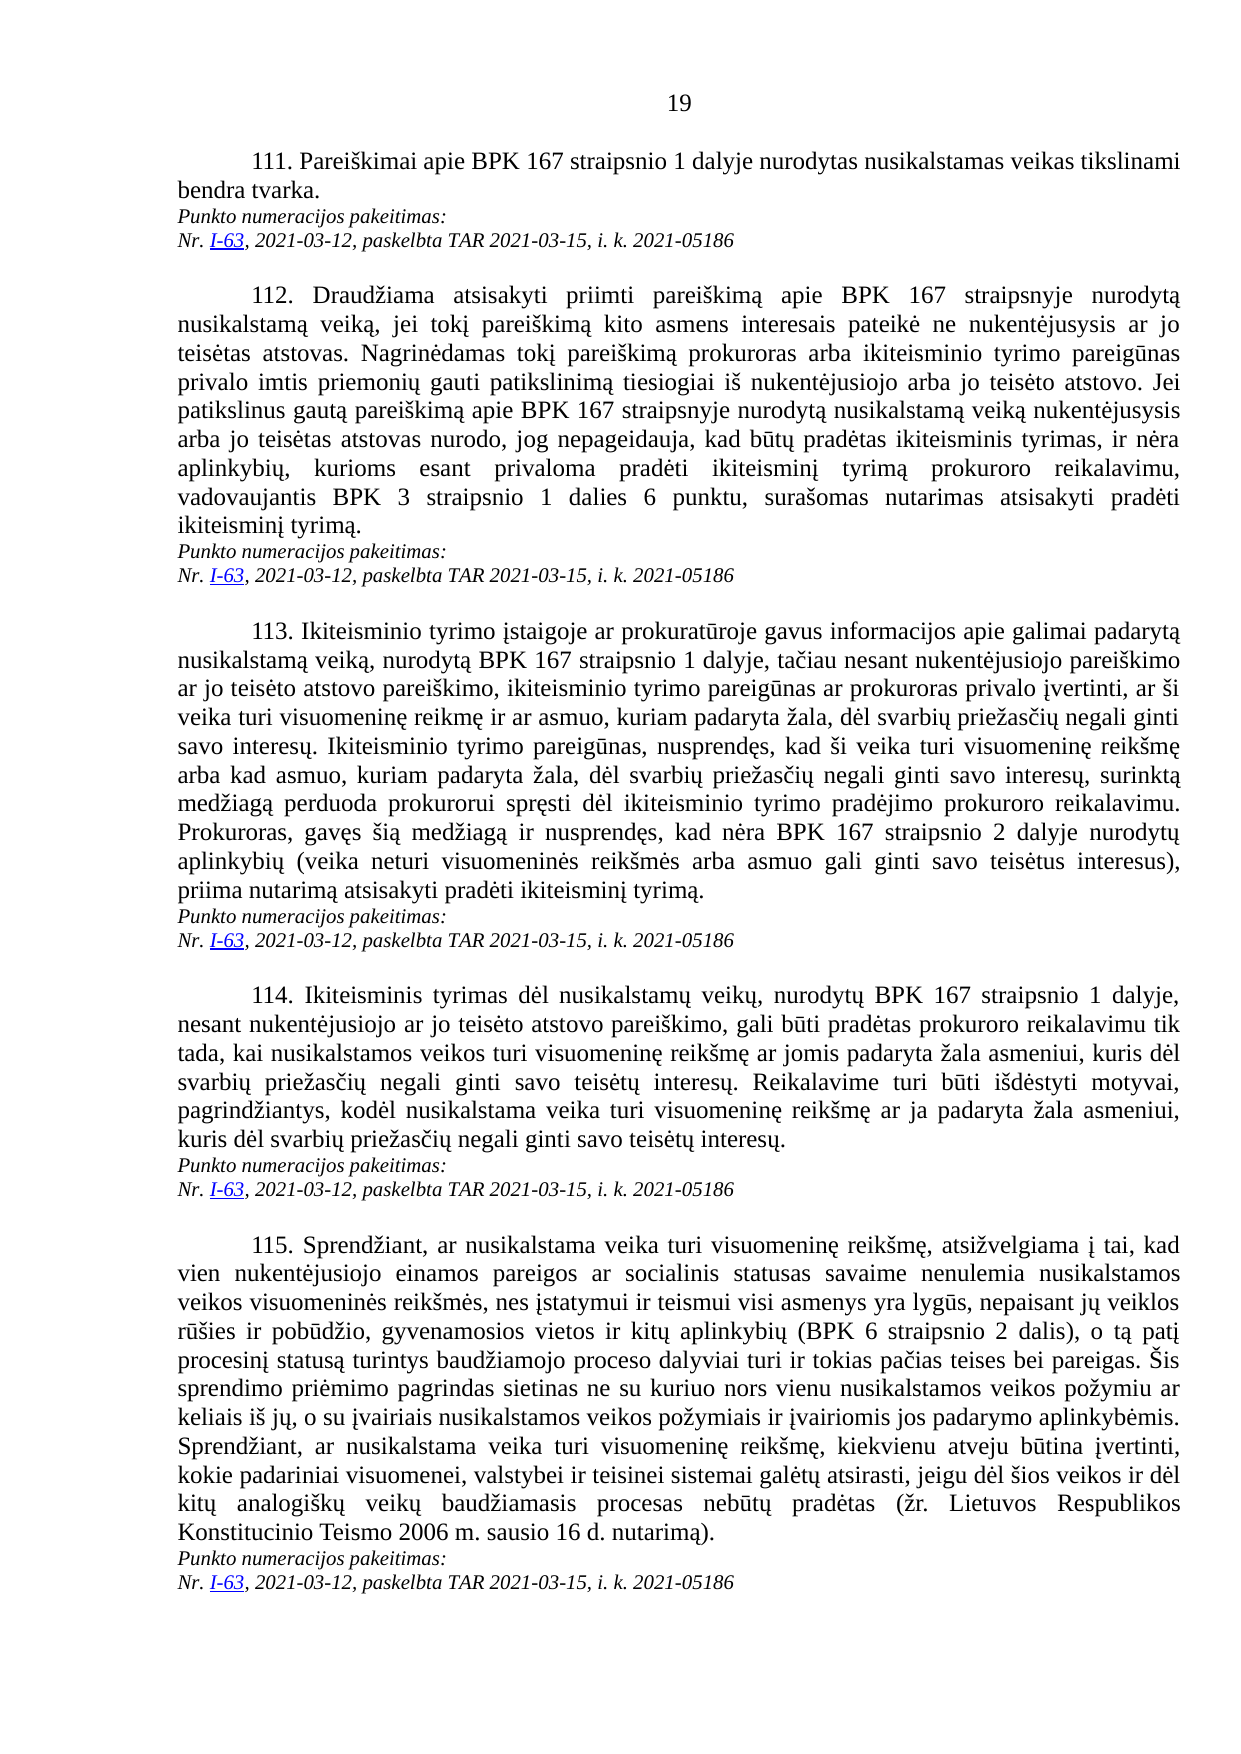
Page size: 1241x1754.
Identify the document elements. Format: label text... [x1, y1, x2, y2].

text Nr. I-63, 2021-03-12, paskelbta TAR 2021-03-15, i. k. 2021-05186 [177, 1570, 1181, 1594]
text Punkto numeracijos pakeitimas: [177, 539, 1181, 563]
text Punkto numeracijos pakeitimas: [177, 203, 1181, 228]
text Punkto numeracijos pakeitimas: [177, 1546, 1181, 1570]
text 112. Draudžiama atsisakyti priimti pareiškimą apie BPK 167 straipsnyje nurodytą nusikalstamą veiką, jei tokį pareiškimą kito asmens interesais pateikė ne nukentėjusysis ar jo teisėtas atstovas. Nagrinėdamas tokį pareiškimą prokuroras arba ikiteisminio tyrimo pareigūnas privalo imtis priemonių gauti patikslinimą tiesiogiai iš nukentėjusiojo arba jo teisėto atstovo. Jei patikslinus gautą pareiškimą apie BPK 167 straipsnyje nurodytą nusikalstamą veiką nukentėjusysis arba jo teisėtas atstovas nurodo, jog nepageidauja, kad būtų pradėtas ikiteisminis tyrimas, ir nėra aplinkybių, kurioms esant privaloma pradėti ikiteisminį tyrimą prokuroro reikalavimu, vadovaujantis BPK 3 straipsnio 1 dalies 6 punktu, surašomas nutarimas atsisakyti pradėti ikiteisminį tyrimą. [177, 280, 1181, 539]
text 113. Ikiteisminio tyrimo įstaigoje ar prokuratūroje gavus informacijos apie galimai padarytą nusikalstamą veiką, nurodytą BPK 167 straipsnio 1 dalyje, tačiau nesant nukentėjusiojo pareiškimo ar jo teisėto atstovo pareiškimo, ikiteisminio tyrimo pareigūnas ar prokuroras privalo įvertinti, ar ši veika turi visuomeninę reikmę ir ar asmuo, kuriam padaryta žala, dėl svarbių priežasčių negali ginti savo interesų. Ikiteisminio tyrimo pareigūnas, nusprendęs, kad ši veika turi visuomeninę reikšmę arba kad asmuo, kuriam padaryta žala, dėl svarbių priežasčių negali ginti savo interesų, surinktą medžiagą perduoda prokurorui spręsti dėl ikiteisminio tyrimo pradėjimo prokuroro reikalavimu. Prokuroras, gavęs šią medžiagą ir nusprendęs, kad nėra BPK 167 straipsnio 2 dalyje nurodytų aplinkybių (veika neturi visuomeninės reikšmės arba asmuo gali ginti savo teisėtus interesus), priima nutarimą atsisakyti pradėti ikiteisminį tyrimą. [177, 616, 1181, 903]
text Nr. I-63, 2021-03-12, paskelbta TAR 2021-03-15, i. k. 2021-05186 [177, 928, 1181, 952]
text Nr. I-63, 2021-03-12, paskelbta TAR 2021-03-15, i. k. 2021-05186 [177, 1177, 1181, 1201]
text Nr. I-63, 2021-03-12, paskelbta TAR 2021-03-15, i. k. 2021-05186 [177, 563, 1181, 587]
text Punkto numeracijos pakeitimas: [177, 903, 1181, 928]
text 111. Pareiškimai apie BPK 167 straipsnio 1 dalyje nurodytas nusikalstamas veikas tikslinami bendra tvarka. [177, 146, 1181, 203]
text Punkto numeracijos pakeitimas: [177, 1153, 1181, 1177]
text 114. Ikiteisminis tyrimas dėl nusikalstamų veikų, nurodytų BPK 167 straipsnio 1 dalyje, nesant nukentėjusiojo ar jo teisėto atstovo pareiškimo, gali būti pradėtas prokuroro reikalavimu tik tada, kai nusikalstamos veikos turi visuomeninę reikšmę ar jomis padaryta žala asmeniui, kuris dėl svarbių priežasčių negali ginti savo teisėtų interesų. Reikalavime turi būti išdėstyti motyvai, pagrindžiantys, kodėl nusikalstama veika turi visuomeninę reikšmę ar ja padaryta žala asmeniui, kuris dėl svarbių priežasčių negali ginti savo teisėtų interesų. [177, 980, 1181, 1153]
text Nr. I-63, 2021-03-12, paskelbta TAR 2021-03-15, i. k. 2021-05186 [177, 228, 1181, 252]
text 115. Sprendžiant, ar nusikalstama veika turi visuomeninę reikšmę, atsižvelgiama į tai, kad vien nukentėjusiojo einamos pareigos ar socialinis statusas savaime nenulemia nusikalstamos veikos visuomeninės reikšmės, nes įstatymui ir teismui visi asmenys yra lygūs, nepaisant jų veiklos rūšies ir pobūdžio, gyvenamosios vietos ir kitų aplinkybių (BPK 6 straipsnio 2 dalis), o tą patį procesinį statusą turintys baudžiamojo proceso dalyviai turi ir tokias pačias teises bei pareigas. Šis sprendimo priėmimo pagrindas sietinas ne su kuriuo nors vienu nusikalstamos veikos požymiu ar keliais iš jų, o su įvairiais nusikalstamos veikos požymiais ir įvairiomis jos padarymo aplinkybėmis. Sprendžiant, ar nusikalstama veika turi visuomeninę reikšmę, kiekvienu atveju būtina įvertinti, kokie padariniai visuomenei, valstybei ir teisinei sistemai galėtų atsirasti, jeigu dėl šios veikos ir dėl kitų analogiškų veikų baudžiamasis procesas nebūtų pradėtas (žr. Lietuvos Respublikos Konstitucinio Teismo 2006 m. sausio 16 d. nutarimą). [177, 1230, 1181, 1546]
